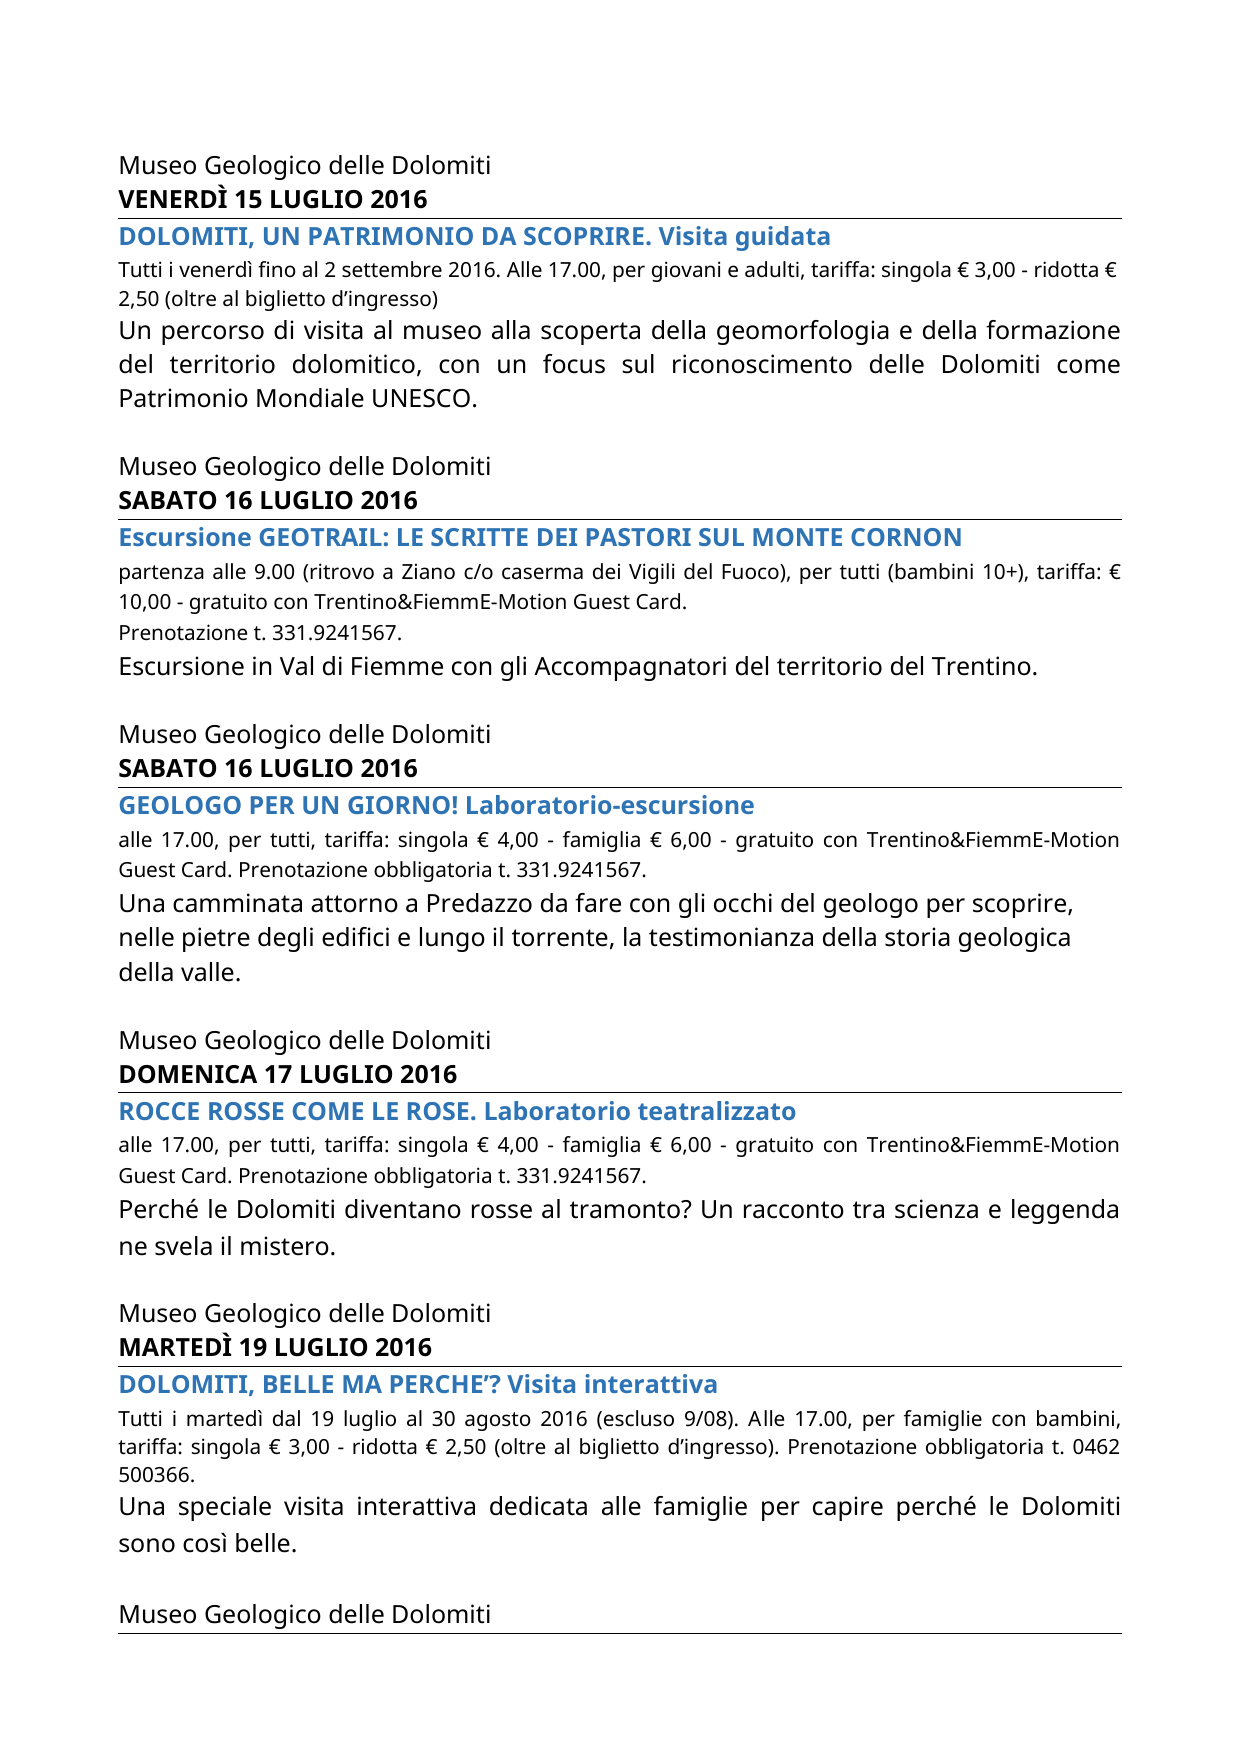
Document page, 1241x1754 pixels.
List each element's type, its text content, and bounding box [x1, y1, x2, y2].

text Un percorso di visita al museo alla scoperta della geomorfologia e della formazione del territorio dolomitico, con un focus sul riconoscimento delle Dolomiti come Patrimonio Mondiale UNESCO. [118, 312, 1122, 415]
text SABATO 16 LUGLIO 2016 [118, 751, 1122, 787]
text VENERDÌ 15 LUGLIO 2016 [118, 182, 1122, 218]
text DOMENICA 17 LUGLIO 2016 [118, 1056, 1122, 1092]
text partenza alle 9.00 (ritrovo a Ziano c/o caserma dei Vigili del Fuoco), per tutti (bambini 10+), tariffa: € 10,00 - gratuito con Trentino&FiemmE-Motion Guest Card. [118, 557, 1122, 616]
text Museo Geologico delle Dolomiti [118, 148, 1122, 182]
text Museo Geologico delle Dolomiti [118, 449, 1122, 483]
text Tutti i venerdì fino al 2 settembre 2016. Alle 17.00, per giovani e adulti, tariffa: singola € 3,00 - ridotta € 2,50 (oltre al biglietto d’ingresso) [118, 256, 1122, 312]
text GEOLOGO PER UN GIORNO! Laboratorio-escursione [118, 788, 1122, 822]
text SABATO 16 LUGLIO 2016 [118, 483, 1122, 519]
text alle 17.00, per tutti, tariffa: singola € 4,00 - famiglia € 6,00 - gratuito con Trentino&FiemmE-Motion Guest Card. Prenotazione obbligatoria t. 331.9241567. [118, 825, 1122, 884]
text Escursione GEOTRAIL: LE SCRITTE DEI PASTORI SUL MONTE CORNON [118, 520, 1122, 554]
text alle 17.00, per tutti, tariffa: singola € 4,00 - famiglia € 6,00 - gratuito con Trentino&FiemmE-Motion Guest Card. Prenotazione obbligatoria t. 331.9241567. [118, 1130, 1122, 1189]
text DOLOMITI, BELLE MA PERCHE’? Visita interattiva [118, 1367, 1122, 1401]
text Una camminata attorno a Predazzo da fare con gli occhi del geologo per scoprire, nelle pietre degli edifici e lungo il torrente, la testimonianza della storia geologica della valle. [118, 886, 1122, 988]
text Museo Geologico delle Dolomiti [118, 717, 1122, 751]
text Una speciale visita interattiva dedicata alle famiglie per capire perché le Dolomiti sono così belle. [118, 1489, 1122, 1560]
text Museo Geologico delle Dolomiti [118, 1022, 1122, 1056]
text Tutti i martedì dal 19 luglio al 30 agosto 2016 (escluso 9/08). Alle 17.00, per famiglie con bambini, tariffa: singola € 3,00 - ridotta € 2,50 (oltre al biglietto d’ingresso). Prenotazione obbligatoria t. 0462 500366. [118, 1404, 1122, 1489]
text Perché le Dolomiti diventano rosse al tramonto? Un racconto tra scienza e leggenda ne svela il mistero. [118, 1192, 1122, 1262]
text DOLOMITI, UN PATRIMONIO DA SCOPRIRE. Visita guidata [118, 219, 1122, 253]
text Prenotazione t. 331.9241567. [118, 618, 1122, 646]
text ROCCE ROSSE COME LE ROSE. Laboratorio teatralizzato [118, 1093, 1122, 1128]
text MARTEDÌ 19 LUGLIO 2016 [118, 1330, 1122, 1366]
text Museo Geologico delle Dolomiti [118, 1597, 1122, 1633]
text Escursione in Val di Fiemme con gli Accompagnatori del territorio del Trentino. [118, 649, 1122, 683]
text Museo Geologico delle Dolomiti [118, 1296, 1122, 1330]
